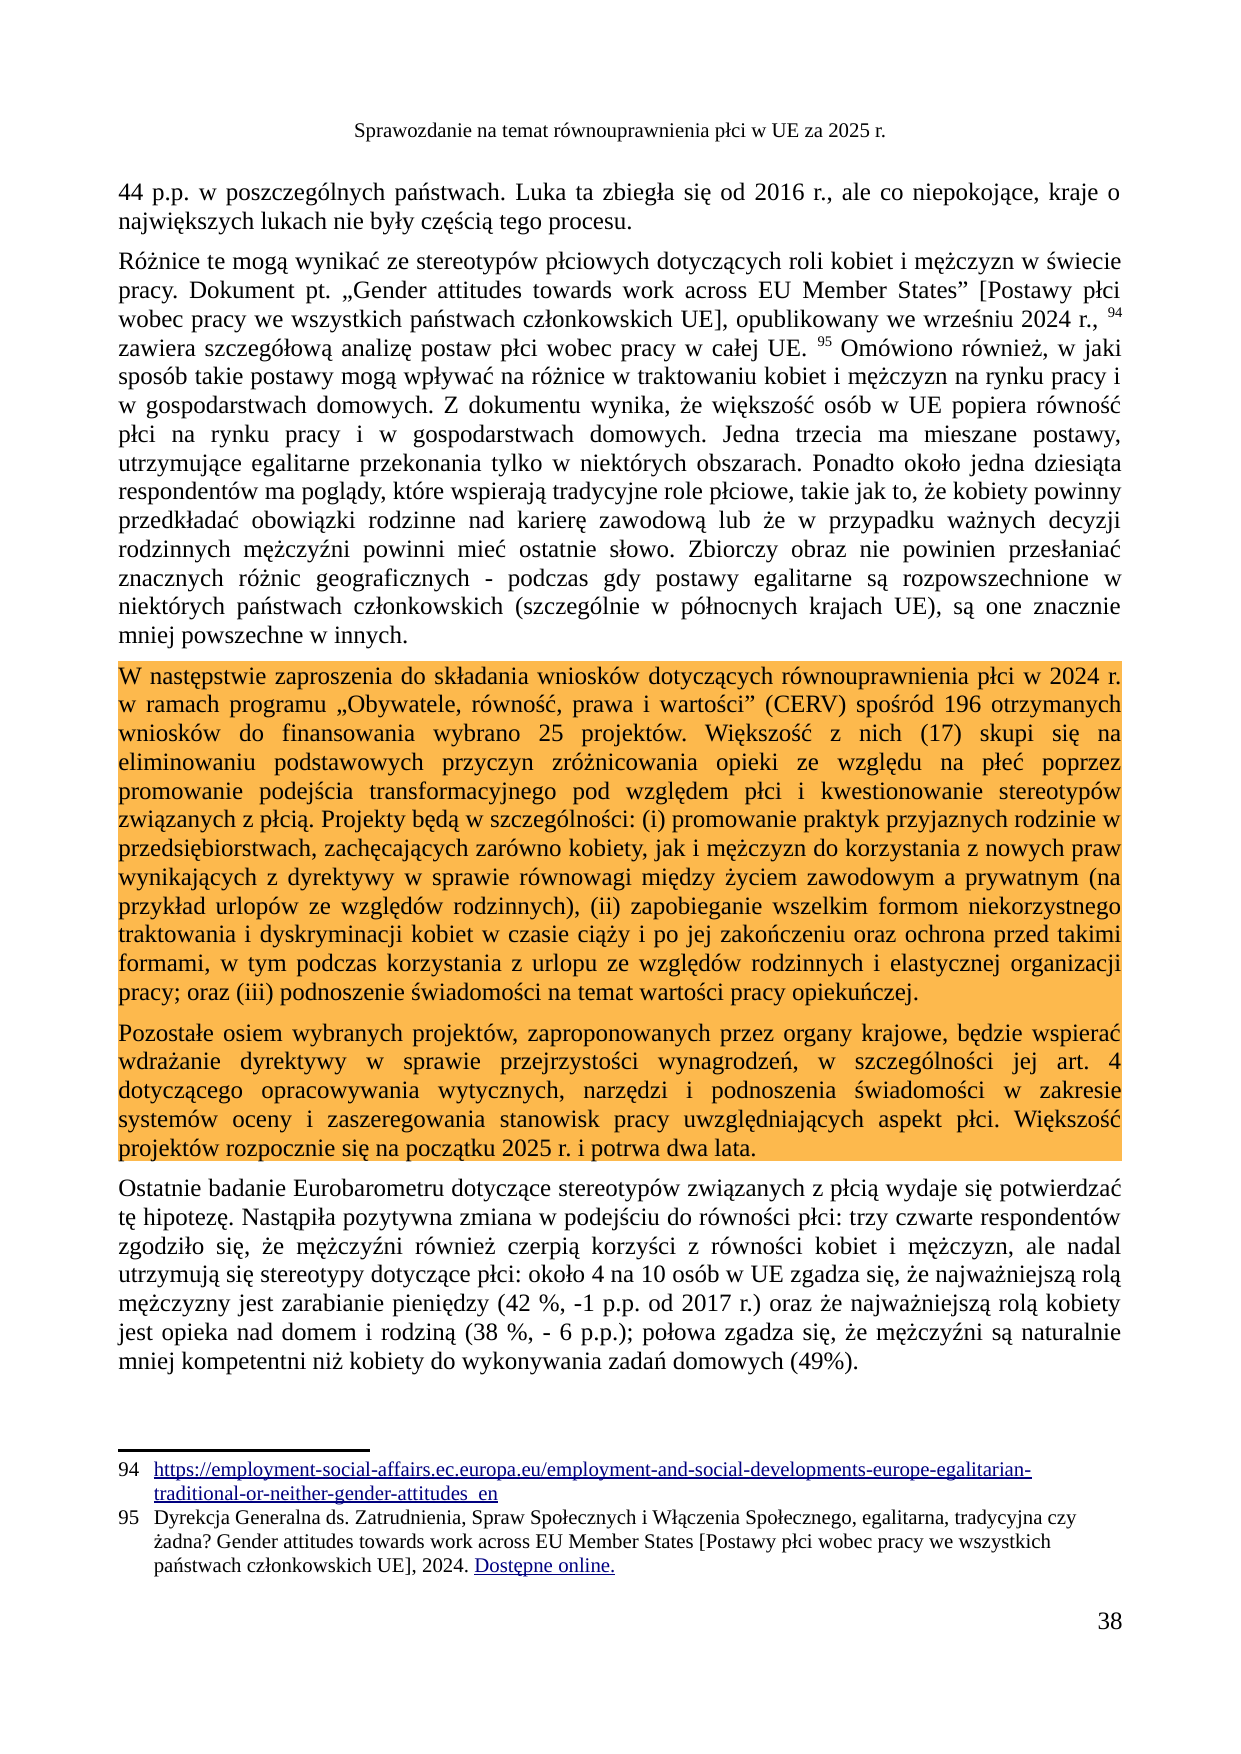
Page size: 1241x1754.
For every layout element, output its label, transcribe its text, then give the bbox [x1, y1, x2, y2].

text W następstwie zaproszenia do składania wniosków dotyczących równouprawnienia płci w 2024 r. w ramach programu „Obywatele, równość, prawa i wartości” (CERV) spośród 196 otrzymanych wniosków do finansowania wybrano 25 projektów. Większość z nich (17) skupi się na eliminowaniu podstawowych przyczyn zróżnicowania opieki ze względu na płeć poprzez promowanie podejścia transformacyjnego pod względem płci i kwestionowanie stereotypów związanych z płcią. Projekty będą w szczególności: (i) promowanie praktyk przyjaznych rodzinie w przedsiębiorstwach, zachęcających zarówno kobiety, jak i mężczyzn do korzystania z nowych praw wynikających z dyrektywy w sprawie równowagi między życiem zawodowym a prywatnym (na przykład urlopów ze względów rodzinnych), (ii) zapobieganie wszelkim formom niekorzystnego traktowania i dyskryminacji kobiet w czasie ciąży i po jej zakończeniu oraz ochrona przed takimi formami, w tym podczas korzystania z urlopu ze względów rodzinnych i elastycznej organizacji pracy; oraz (iii) podnoszenie świadomości na temat wartości pracy opiekuńczej. [118, 661, 1122, 1006]
text https://employment-social-affairs.ec.europa.eu/employment-and-social-developments-europe-egalitarian-traditional-or-neither-gender-attitudes_en [118, 1457, 1122, 1505]
text Ostatnie badanie Eurobarometru dotyczące stereotypów związanych z płcią wydaje się potwierdzać tę hipotezę. Nastąpiła pozytywna zmiana w podejściu do równości płci: trzy czwarte respondentów zgodziło się, że mężczyźni również czerpią korzyści z równości kobiet i mężczyzn, ale nadal utrzymują się stereotypy dotyczące płci: około 4 na 10 osób w UE zgadza się, że najważniejszą rolą mężczyzny jest zarabianie pieniędzy (42 %, -1 p.p. od 2017 r.) oraz że najważniejszą rolą kobiety jest opieka nad domem i rodziną (38 %, - 6 p.p.); połowa zgadza się, że mężczyźni są naturalnie mniej kompetentni niż kobiety do wykonywania zadań domowych (49%). [118, 1173, 1122, 1374]
text Dyrekcja Generalna ds. Zatrudnienia, Spraw Społecznych i Włączenia Społecznego, egalitarna, tradycyjna czy żadna? Gender attitudes towards work across EU Member States [Postawy płci wobec pracy we wszystkich państwach członkowskich UE], 2024. Dostępne online. [118, 1505, 1122, 1577]
text Pozostałe osiem wybranych projektów, zaproponowanych przez organy krajowe, będzie wspierać wdrażanie dyrektywy w sprawie przejrzystości wynagrodzeń, w szczególności jej art. 4 dotyczącego opracowywania wytycznych, narzędzi i podnoszenia świadomości w zakresie systemów oceny i zaszeregowania stanowisk pracy uwzględniających aspekt płci. Większość projektów rozpocznie się na początku 2025 r. i potrwa dwa lata. [118, 1018, 1122, 1161]
text Różnice te mogą wynikać ze stereotypów płciowych dotyczących roli kobiet i mężczyzn w świecie pracy. Dokument pt. „Gender attitudes towards work across EU Member States” [Postawy płci wobec pracy we wszystkich państwach członkowskich UE], opublikowany we wrześniu 2024 r., zawiera szczegółową analizę postaw płci wobec pracy w całej UE. Omówiono również, w jaki sposób takie postawy mogą wpływać na różnice w traktowaniu kobiet i mężczyzn na rynku pracy i w gospodarstwach domowych. Z dokumentu wynika, że większość osób w UE popiera równość płci na rynku pracy i w gospodarstwach domowych. Jedna trzecia ma mieszane postawy, utrzymujące egalitarne przekonania tylko w niektórych obszarach. Ponadto około jedna dziesiąta respondentów ma poglądy, które wspierają tradycyjne role płciowe, takie jak to, że kobiety powinny przedkładać obowiązki rodzinne nad karierę zawodową lub że w przypadku ważnych decyzji rodzinnych mężczyźni powinni mieć ostatnie słowo. Zbiorczy obraz nie powinien przesłaniać znacznych różnic geograficznych - podczas gdy postawy egalitarne są rozpowszechnione w niektórych państwach członkowskich (szczególnie w północnych krajach UE), są one znacznie mniej powszechne w innych. [118, 246, 1122, 649]
text 44 p.p. w poszczególnych państwach. Luka ta zbiegła się od 2016 r., ale co niepokojące, kraje o największych lukach nie były częścią tego procesu. [118, 177, 1122, 234]
